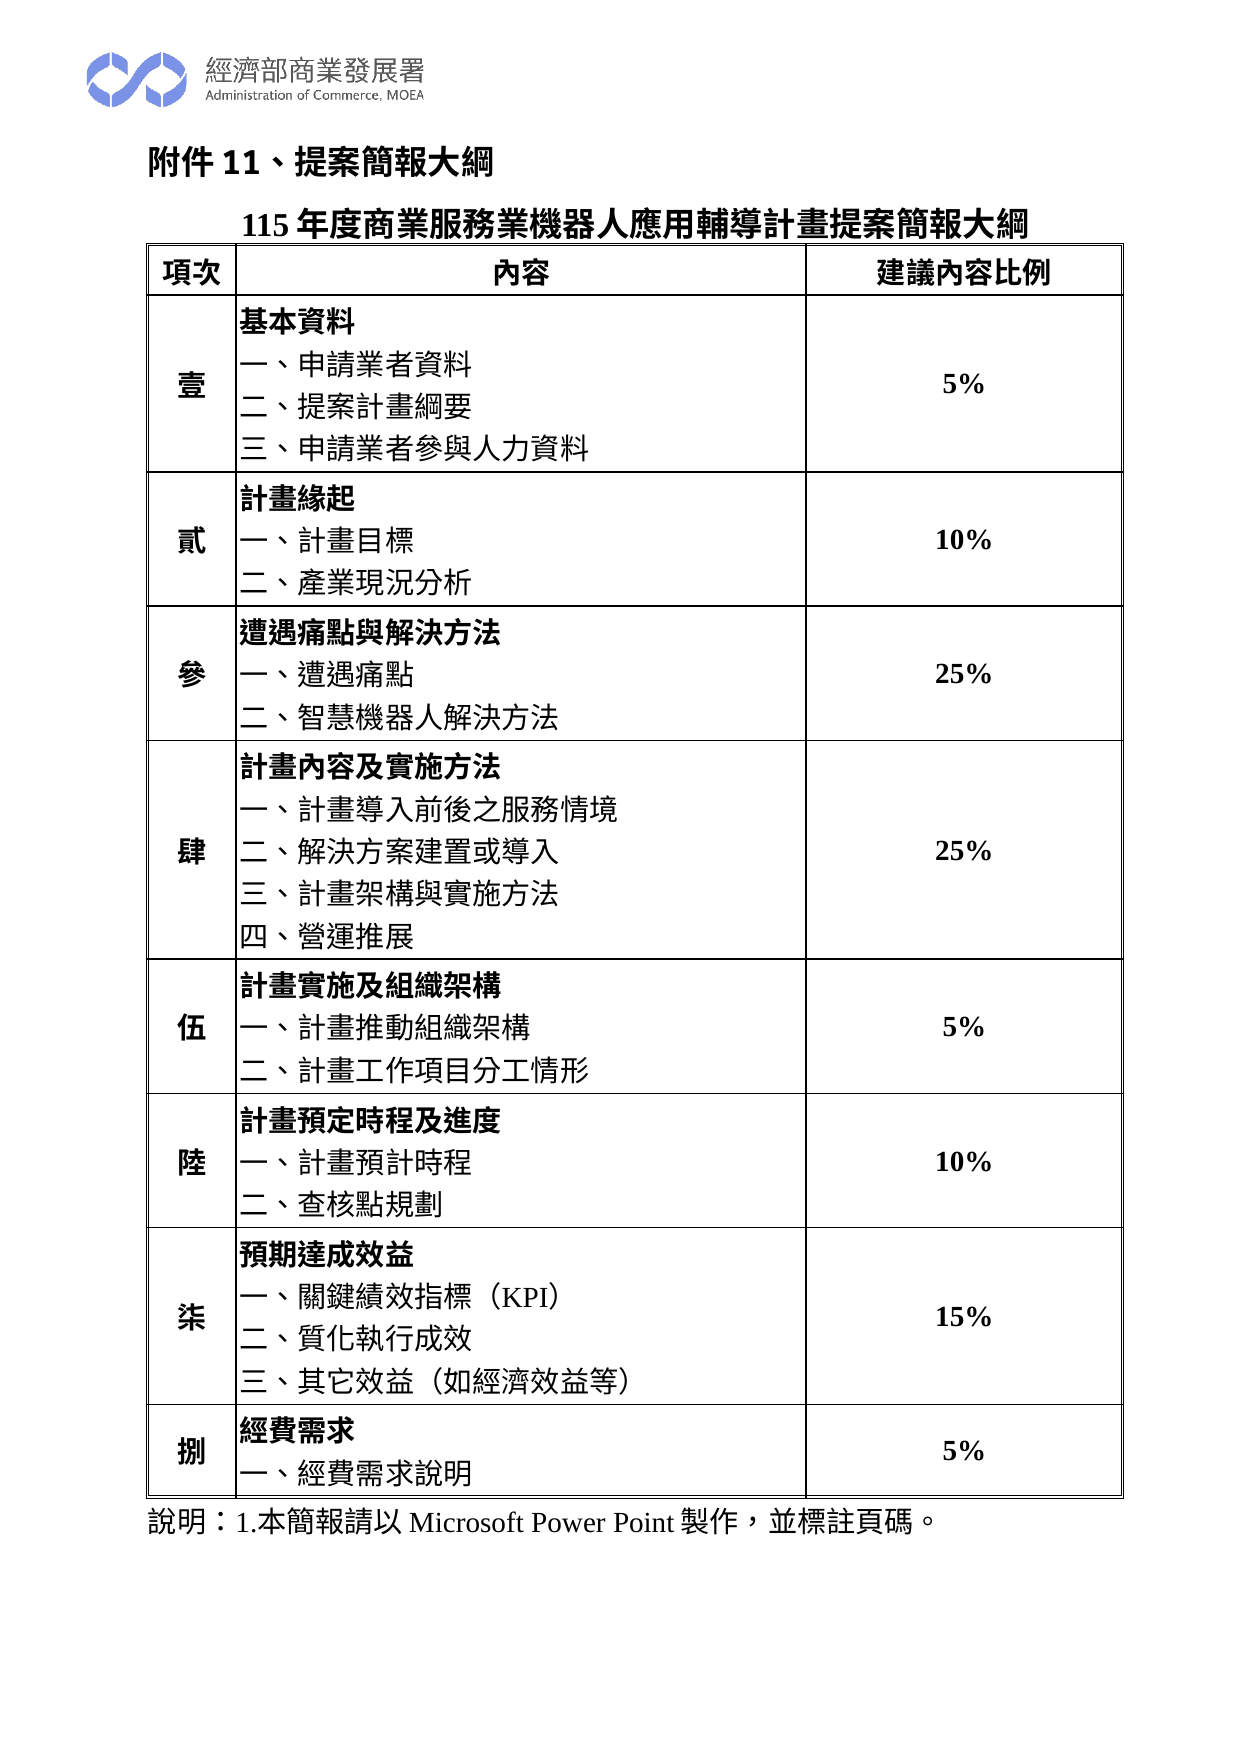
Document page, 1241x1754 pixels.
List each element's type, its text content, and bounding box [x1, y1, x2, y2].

table_cell 捌 [149, 1405, 235, 1495]
table_cell 經費需求 一、經費需求說明 [237, 1405, 805, 1495]
table_cell 計畫實施及組織架構 一、計畫推動組織架構 二、計畫工作項目分工情形 [237, 960, 805, 1093]
table_cell 參 [149, 607, 235, 739]
table_cell 5% [807, 1405, 1121, 1495]
table_cell 5% [807, 960, 1121, 1093]
table_cell 10% [807, 473, 1121, 605]
table_header 建議內容比例 [807, 246, 1121, 294]
table_cell 計畫緣起 一、計畫目標 二、產業現況分析 [237, 473, 805, 605]
table_cell 壹 [149, 296, 235, 471]
table_cell 25% [807, 741, 1121, 958]
table_cell 預期達成效益 一、關鍵績效指標（KPI） 二、質化執行成效 三、其它效益（如經濟效益等） [237, 1228, 805, 1403]
text 115年度商業服務業機器人應用輔導計畫提案簡報大綱 [148, 181, 1122, 243]
table_cell 肆 [149, 741, 235, 958]
table_cell 5% [807, 296, 1121, 471]
table_cell 15% [807, 1228, 1121, 1403]
table_cell 柒 [149, 1228, 235, 1403]
table_cell 25% [807, 607, 1121, 739]
table_cell 伍 [149, 960, 235, 1093]
table_cell 貳 [149, 473, 235, 605]
text 附件11、提案簡報大綱 [148, 118, 1122, 181]
table_header 內容 [237, 246, 805, 294]
table_cell 計畫預定時程及進度 一、計畫預計時程 二、查核點規劃 [237, 1094, 805, 1227]
text 說明：1.本簡報請以Microsoft Power Point製作，並標註頁碼。 [148, 1499, 1122, 1541]
table_header 項次 [149, 246, 235, 294]
table_cell 陸 [149, 1094, 235, 1227]
table_cell 10% [807, 1094, 1121, 1227]
table_cell 遭遇痛點與解決方法 一、遭遇痛點 二、智慧機器人解決方法 [237, 607, 805, 739]
table_cell 計畫內容及實施方法 一、計畫導入前後之服務情境 二、解決方案建置或導入 三、計畫架構與實施方法 四、營運推展 [237, 741, 805, 958]
table_cell 基本資料 一、申請業者資料 二、提案計畫綱要 三、申請業者參與人力資料 [237, 296, 805, 471]
